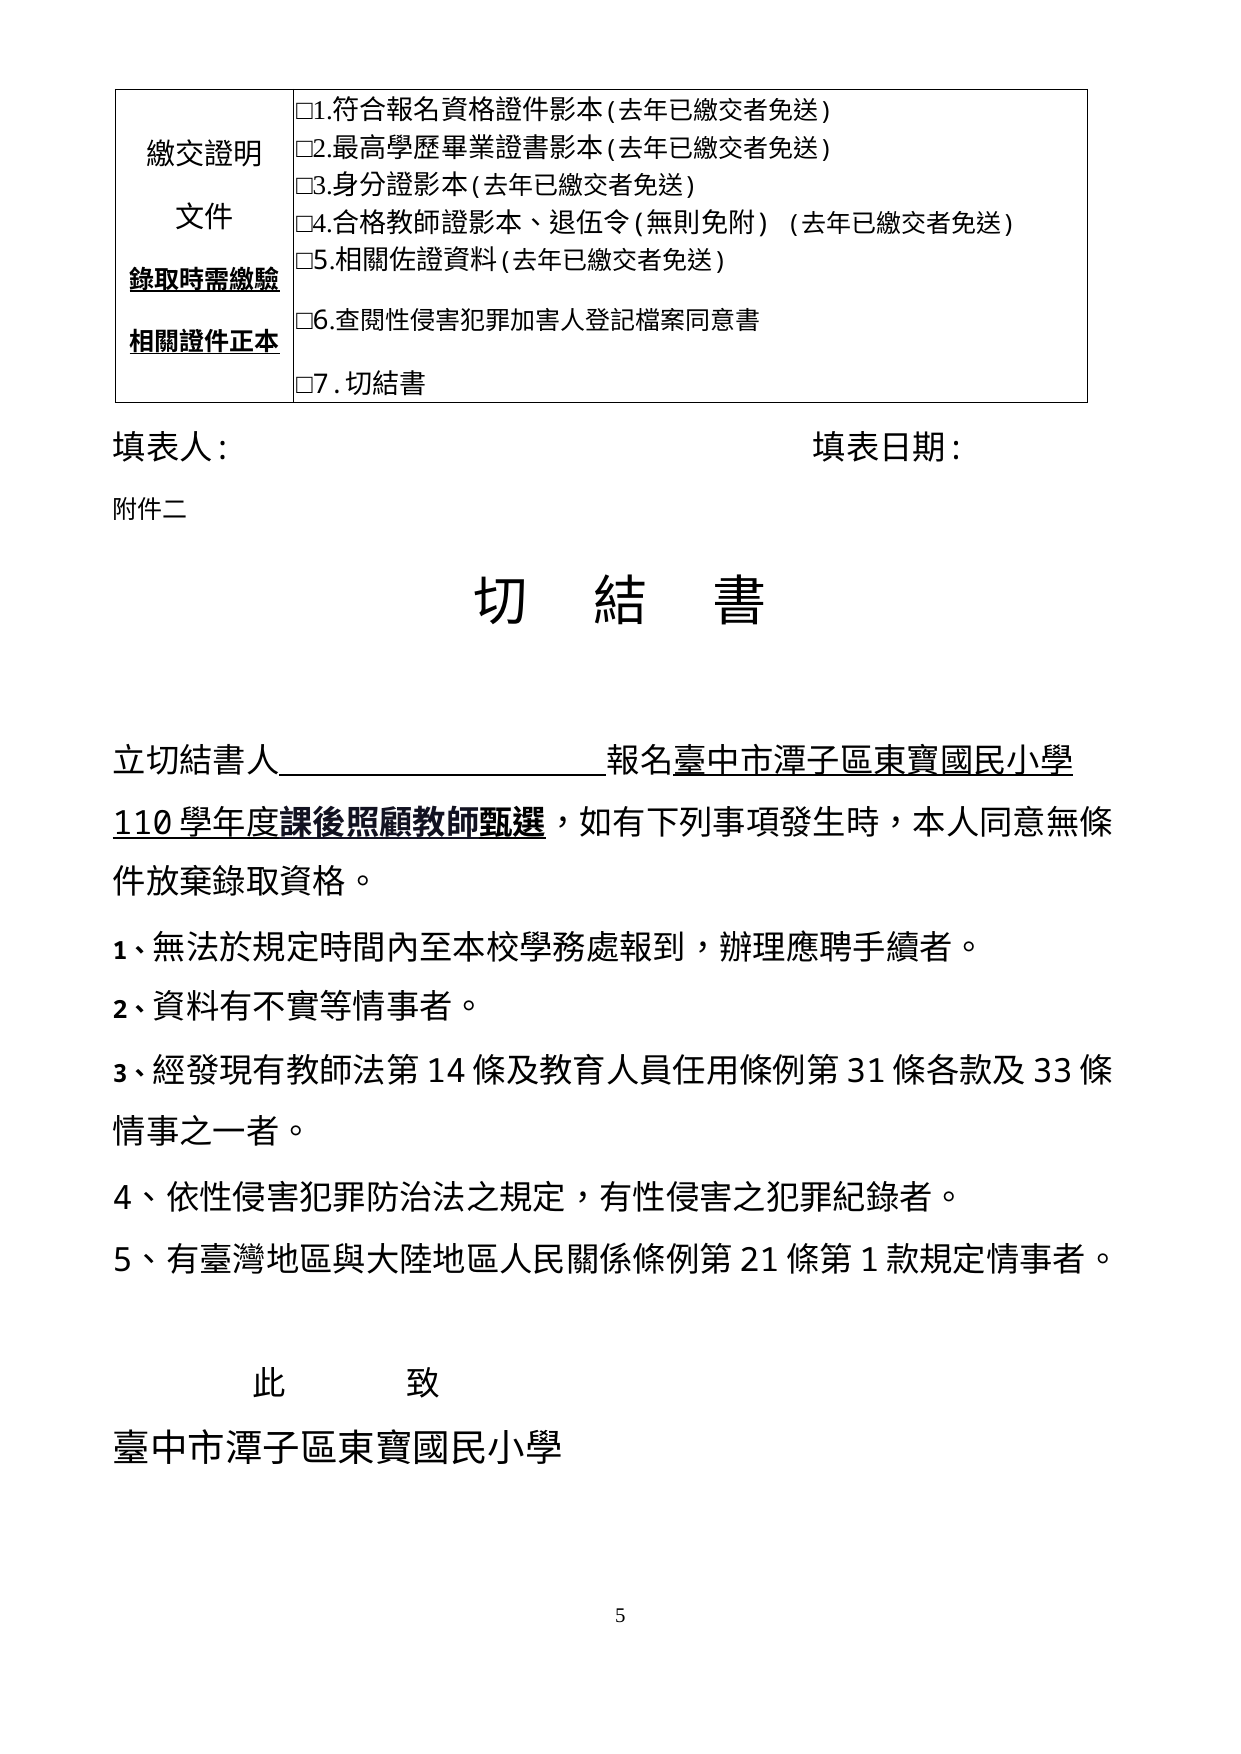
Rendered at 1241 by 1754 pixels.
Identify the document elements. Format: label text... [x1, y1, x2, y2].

text 切 結 書 [112, 528, 1128, 653]
list 無法於規定時間內至本校學務處報到，辦理應聘手續者。 [112, 903, 1128, 966]
text 填表人: 填表日期: [112, 403, 1128, 466]
list 資料有不實等情事者。 [112, 966, 1128, 1028]
text 5、有臺灣地區與大陸地區人民關係條例第21條第1款規定情事者。 [112, 1216, 1128, 1278]
text 4、依性侵害犯罪防治法之規定，有性侵害之犯罪紀錄者。 [112, 1153, 1128, 1216]
text 附件二 [112, 466, 1128, 528]
text 臺中市潭子區東寶國民小學 [112, 1403, 1128, 1466]
list 經發現有教師法第14條及教育人員任用條例第31條各款及33條情事之一者。 [112, 1028, 1128, 1153]
table_cell 繳交證明 文件 錄取時需繳驗相關證件正本 [116, 90, 293, 402]
text 立切結書人 報名臺中市潭子區東寶國民小學110學年度課後照顧教師甄選，如有下列事項發生時，本人同意無條件放棄錄取資格。 [112, 716, 1128, 903]
text 此 致 [112, 1341, 1128, 1403]
table_cell □1.符合報名資格證件影本(去年已繳交者免送) □2.最高學歷畢業證書影本(去年已繳交者免送) □3.身分證影本(去年已繳交者免送) □4.合格教師證影本、退伍令(無則免附) (去年已繳交者免送) □5.相關佐證資料(去年已繳交者免送) □6.查閱性侵害犯罪加害人登記檔案同意書 □7.切結書 [294, 90, 1087, 402]
